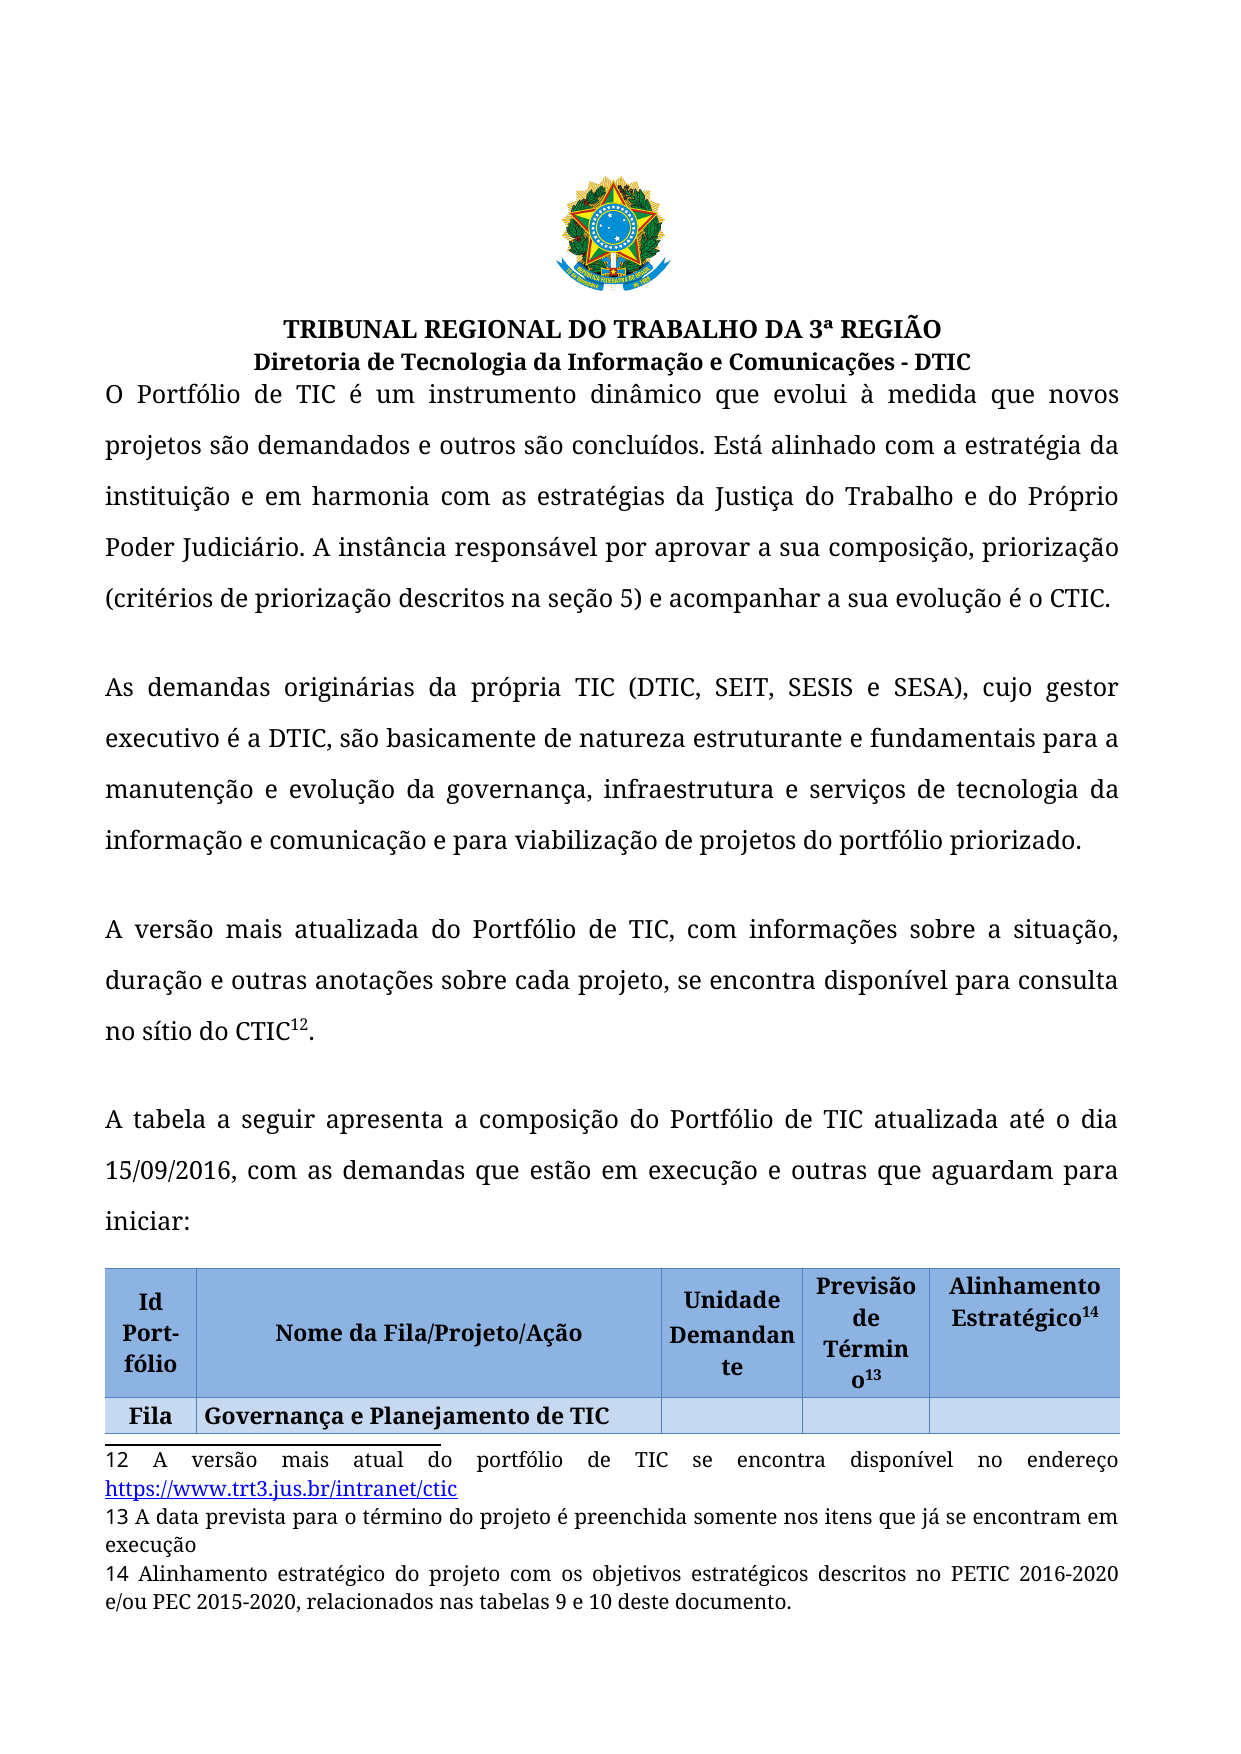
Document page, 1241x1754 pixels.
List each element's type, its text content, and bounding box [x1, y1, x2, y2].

table_cell Governança e Planejamento de TIC [197, 1398, 661, 1433]
text A versão mais atual do portfólio de TIC se encontra disponível no endereço https://www.trt3.jus.br/intranet/ctic [105, 1445, 1120, 1502]
text A versão mais atualizada do Portfólio de TIC, com informações sobre a situação, duração e outras anotações sobre cada projeto, se encontra disponível para consulta no sítio do CTIC. [105, 911, 1120, 1047]
table_cell Fila [105, 1398, 196, 1433]
table_header Id Port-fólio [105, 1269, 196, 1397]
table_cell [803, 1398, 929, 1433]
table_header Nome da Fila/Projeto/Ação [197, 1269, 661, 1397]
table_cell [662, 1398, 802, 1433]
table_header Previsão de Término [803, 1269, 929, 1397]
table_header Unidade Demandante [662, 1269, 802, 1397]
text A tabela a seguir apresenta a composição do Portfólio de TIC atualizada até o dia 15/09/2016, com as demandas que estão em execução e outras que aguardam para iniciar: [105, 1102, 1120, 1238]
text O Portfólio de TIC é um instrumento dinâmico que evolui à medida que novos projetos são demandados e outros são concluídos. Está alinhado com a estratégia da instituição e em harmonia com as estratégias da Justiça do Trabalho e do Próprio Poder Judiciário. A instância responsável por aprovar a sua composição, priorização (critérios de priorização descritos na seção 5) e acompanhar a sua evolução é o CTIC. [105, 377, 1120, 615]
table_cell [930, 1398, 1120, 1433]
picture [553, 175, 672, 297]
table_header Alinhamento Estratégico [930, 1269, 1120, 1397]
text As demandas originárias da própria TIC (DTIC, SEIT, SESIS e SESA), cujo gestor executivo é a DTIC, são basicamente de natureza estruturante e fundamentais para a manutenção e evolução da governança, infraestrutura e serviços de tecnologia da informação e comunicação e para viabilização de projetos do portfólio priorizado. [105, 670, 1120, 857]
